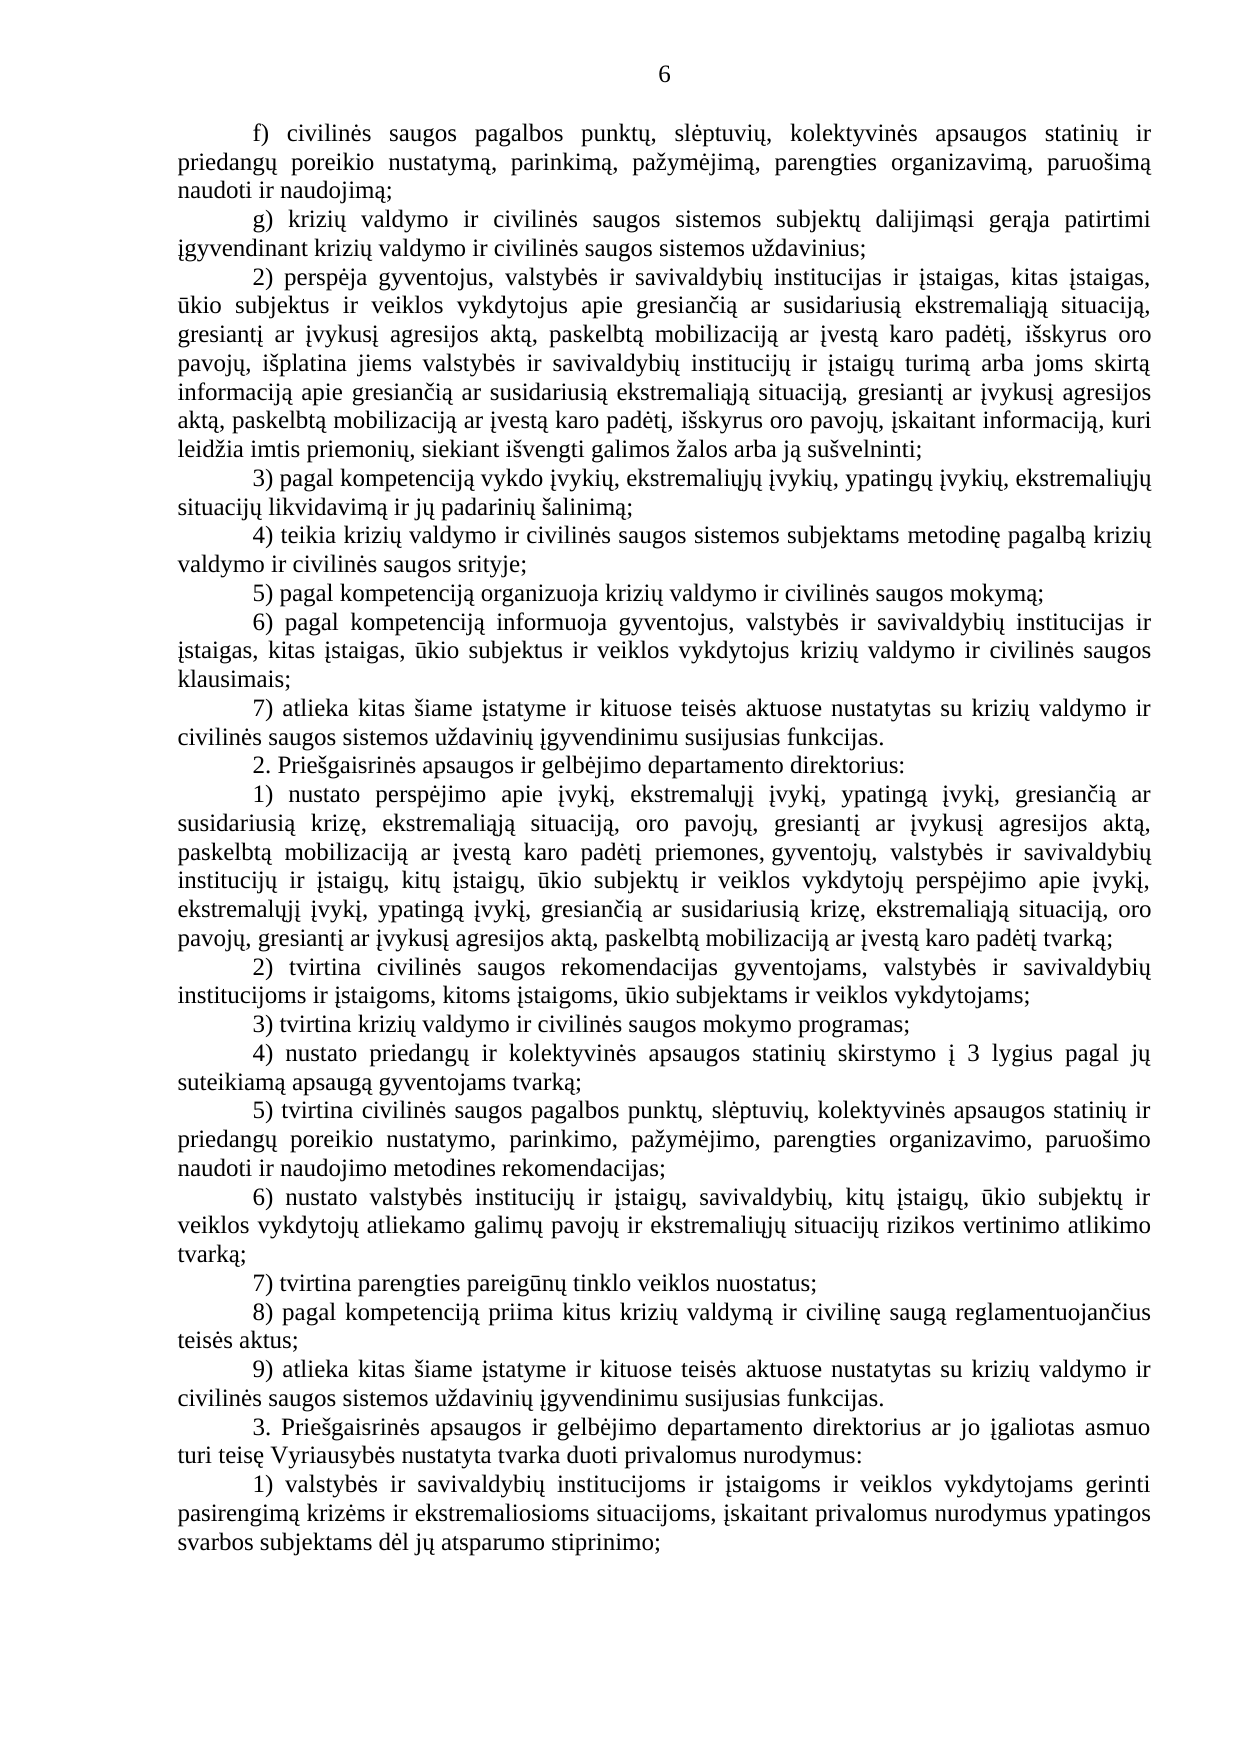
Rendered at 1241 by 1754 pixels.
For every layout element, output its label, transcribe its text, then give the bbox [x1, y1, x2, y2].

text 1) nustato perspėjimo apie įvykį, ekstremalųjį įvykį, ypatingą įvykį, gresiančią ar susidariusią krizę, ekstremaliąją situaciją, oro pavojų, gresiantį ar įvykusį agresijos aktą, paskelbtą mobilizaciją ar įvestą karo padėtį priemones, gyventojų, valstybės ir savivaldybių institucijų ir įstaigų, kitų įstaigų, ūkio subjektų ir veiklos vykdytojų perspėjimo apie įvykį, ekstremalųjį įvykį, ypatingą įvykį, gresiančią ar susidariusią krizę, ekstremaliąją situaciją, oro pavojų, gresiantį ar įvykusį agresijos aktą, paskelbtą mobilizaciją ar įvestą karo padėtį tvarką; [177, 779, 1152, 952]
text 2) tvirtina civilinės saugos rekomendacijas gyventojams, valstybės ir savivaldybių institucijoms ir įstaigoms, kitoms įstaigoms, ūkio subjektams ir veiklos vykdytojams; [177, 952, 1152, 1009]
text 1) valstybės ir savivaldybių institucijoms ir įstaigoms ir veiklos vykdytojams gerinti pasirengimą krizėms ir ekstremaliosioms situacijoms, įskaitant privalomus nurodymus ypatingos svarbos subjektams dėl jų atsparumo stiprinimo; [177, 1469, 1152, 1556]
text 2. Priešgaisrinės apsaugos ir gelbėjimo departamento direktorius: [177, 751, 1152, 779]
text g) krizių valdymo ir civilinės saugos sistemos subjektų dalijimąsi gerąja patirtimi įgyvendinant krizių valdymo ir civilinės saugos sistemos uždavinius; [177, 204, 1152, 262]
text 9) atlieka kitas šiame įstatyme ir kituose teisės aktuose nustatytas su krizių valdymo ir civilinės saugos sistemos uždavinių įgyvendinimu susijusias funkcijas. [177, 1354, 1152, 1412]
text 5) pagal kompetenciją organizuoja krizių valdymo ir civilinės saugos mokymą; [177, 578, 1152, 607]
text 8) pagal kompetenciją priima kitus krizių valdymą ir civilinę saugą reglamentuojančius teisės aktus; [177, 1297, 1152, 1354]
text 3) tvirtina krizių valdymo ir civilinės saugos mokymo programas; [177, 1009, 1152, 1038]
text 2) perspėja gyventojus, valstybės ir savivaldybių institucijas ir įstaigas, kitas įstaigas, ūkio subjektus ir veiklos vykdytojus apie gresiančią ar susidariusią ekstremaliąją situaciją, gresiantį ar įvykusį agresijos aktą, paskelbtą mobilizaciją ar įvestą karo padėtį, išskyrus oro pavojų, išplatina jiems valstybės ir savivaldybių institucijų ir įstaigų turimą arba joms skirtą informaciją apie gresiančią ar susidariusią ekstremaliąją situaciją, gresiantį ar įvykusį agresijos aktą, paskelbtą mobilizaciją ar įvestą karo padėtį, išskyrus oro pavojų, įskaitant informaciją, kuri leidžia imtis priemonių, siekiant išvengti galimos žalos arba ją sušvelninti; [177, 262, 1152, 463]
text 4) nustato priedangų ir kolektyvinės apsaugos statinių skirstymo į 3 lygius pagal jų suteikiamą apsaugą gyventojams tvarką; [177, 1038, 1152, 1096]
text 3) pagal kompetenciją vykdo įvykių, ekstremaliųjų įvykių, ypatingų įvykių, ekstremaliųjų situacijų likvidavimą ir jų padarinių šalinimą; [177, 463, 1152, 521]
text 7) tvirtina parengties pareigūnų tinklo veiklos nuostatus; [177, 1268, 1152, 1297]
text f) civilinės saugos pagalbos punktų, slėptuvių, kolektyvinės apsaugos statinių ir priedangų poreikio nustatymą, parinkimą, pažymėjimą, parengties organizavimą, paruošimą naudoti ir naudojimą; [177, 118, 1152, 204]
text 5) tvirtina civilinės saugos pagalbos punktų, slėptuvių, kolektyvinės apsaugos statinių ir priedangų poreikio nustatymo, parinkimo, pažymėjimo, parengties organizavimo, paruošimo naudoti ir naudojimo metodines rekomendacijas; [177, 1096, 1152, 1182]
text 4) teikia krizių valdymo ir civilinės saugos sistemos subjektams metodinę pagalbą krizių valdymo ir civilinės saugos srityje; [177, 521, 1152, 578]
text 3. Priešgaisrinės apsaugos ir gelbėjimo departamento direktorius ar jo įgaliotas asmuo turi teisę Vyriausybės nustatyta tvarka duoti privalomus nurodymus: [177, 1412, 1152, 1469]
text 6) nustato valstybės institucijų ir įstaigų, savivaldybių, kitų įstaigų, ūkio subjektų ir veiklos vykdytojų atliekamo galimų pavojų ir ekstremaliųjų situacijų rizikos vertinimo atlikimo tvarką; [177, 1182, 1152, 1268]
text 6) pagal kompetenciją informuoja gyventojus, valstybės ir savivaldybių institucijas ir įstaigas, kitas įstaigas, ūkio subjektus ir veiklos vykdytojus krizių valdymo ir civilinės saugos klausimais; [177, 607, 1152, 693]
text 7) atlieka kitas šiame įstatyme ir kituose teisės aktuose nustatytas su krizių valdymo ir civilinės saugos sistemos uždavinių įgyvendinimu susijusias funkcijas. [177, 693, 1152, 751]
